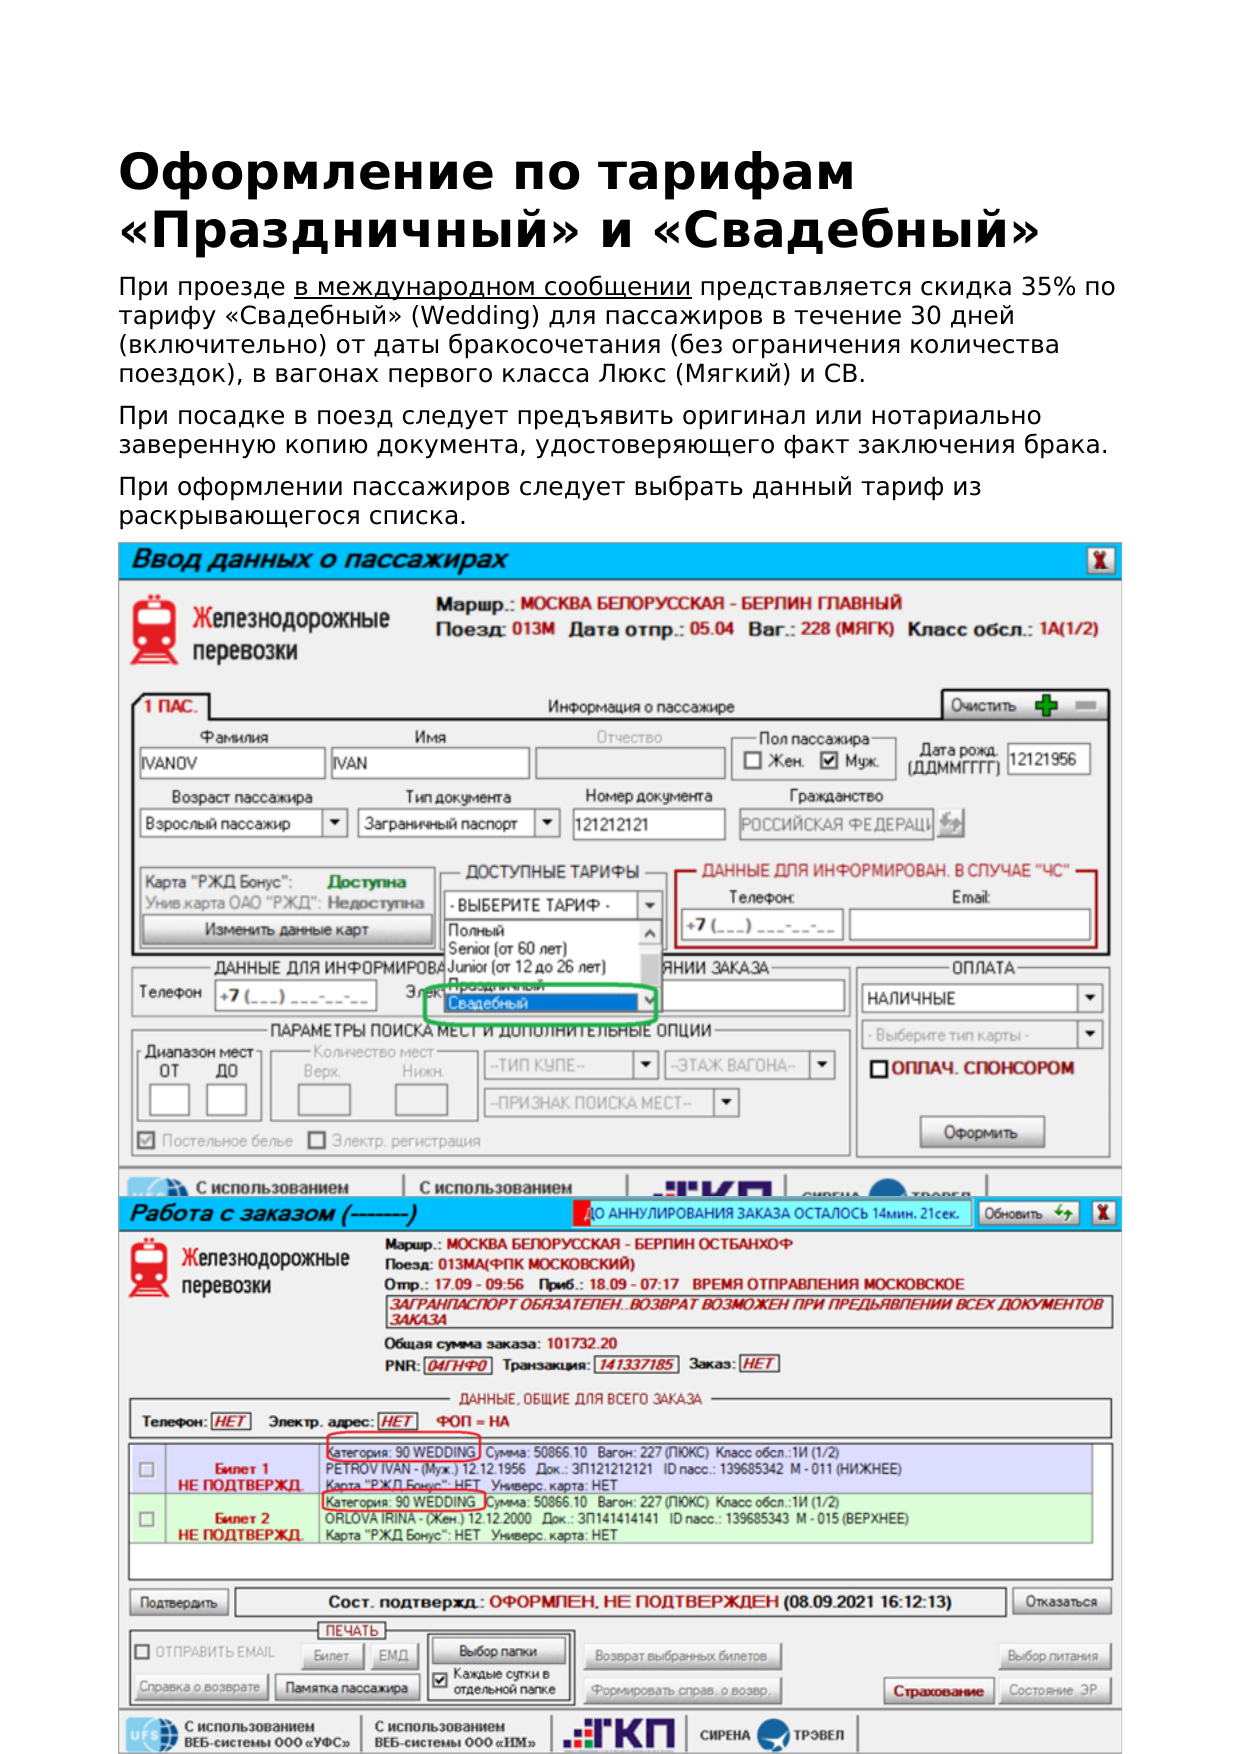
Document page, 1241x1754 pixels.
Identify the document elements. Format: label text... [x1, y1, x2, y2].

text При проезде в международном сообщении представляется скидка 35% по тарифу «Свадебный» (Wedding) для пассажиров в течение 30 дней (включительно) от даты бракосочетания (без ограничения количества поездок), в вагонах первого класса Люкс (Мягкий) и СВ. [118, 272, 1122, 389]
picture [118, 542, 1123, 1754]
subtitle Оформление по тарифам «Праздничный» и «Свадебный» [118, 143, 1122, 259]
text При оформлении пассажиров следует выбрать данный тариф из раскрывающегося списка. [118, 472, 1122, 530]
text При посадке в поезд следует предъявить оригинал или нотариально заверенную копию документа, удостоверяющего факт заключения брака. [118, 401, 1122, 459]
